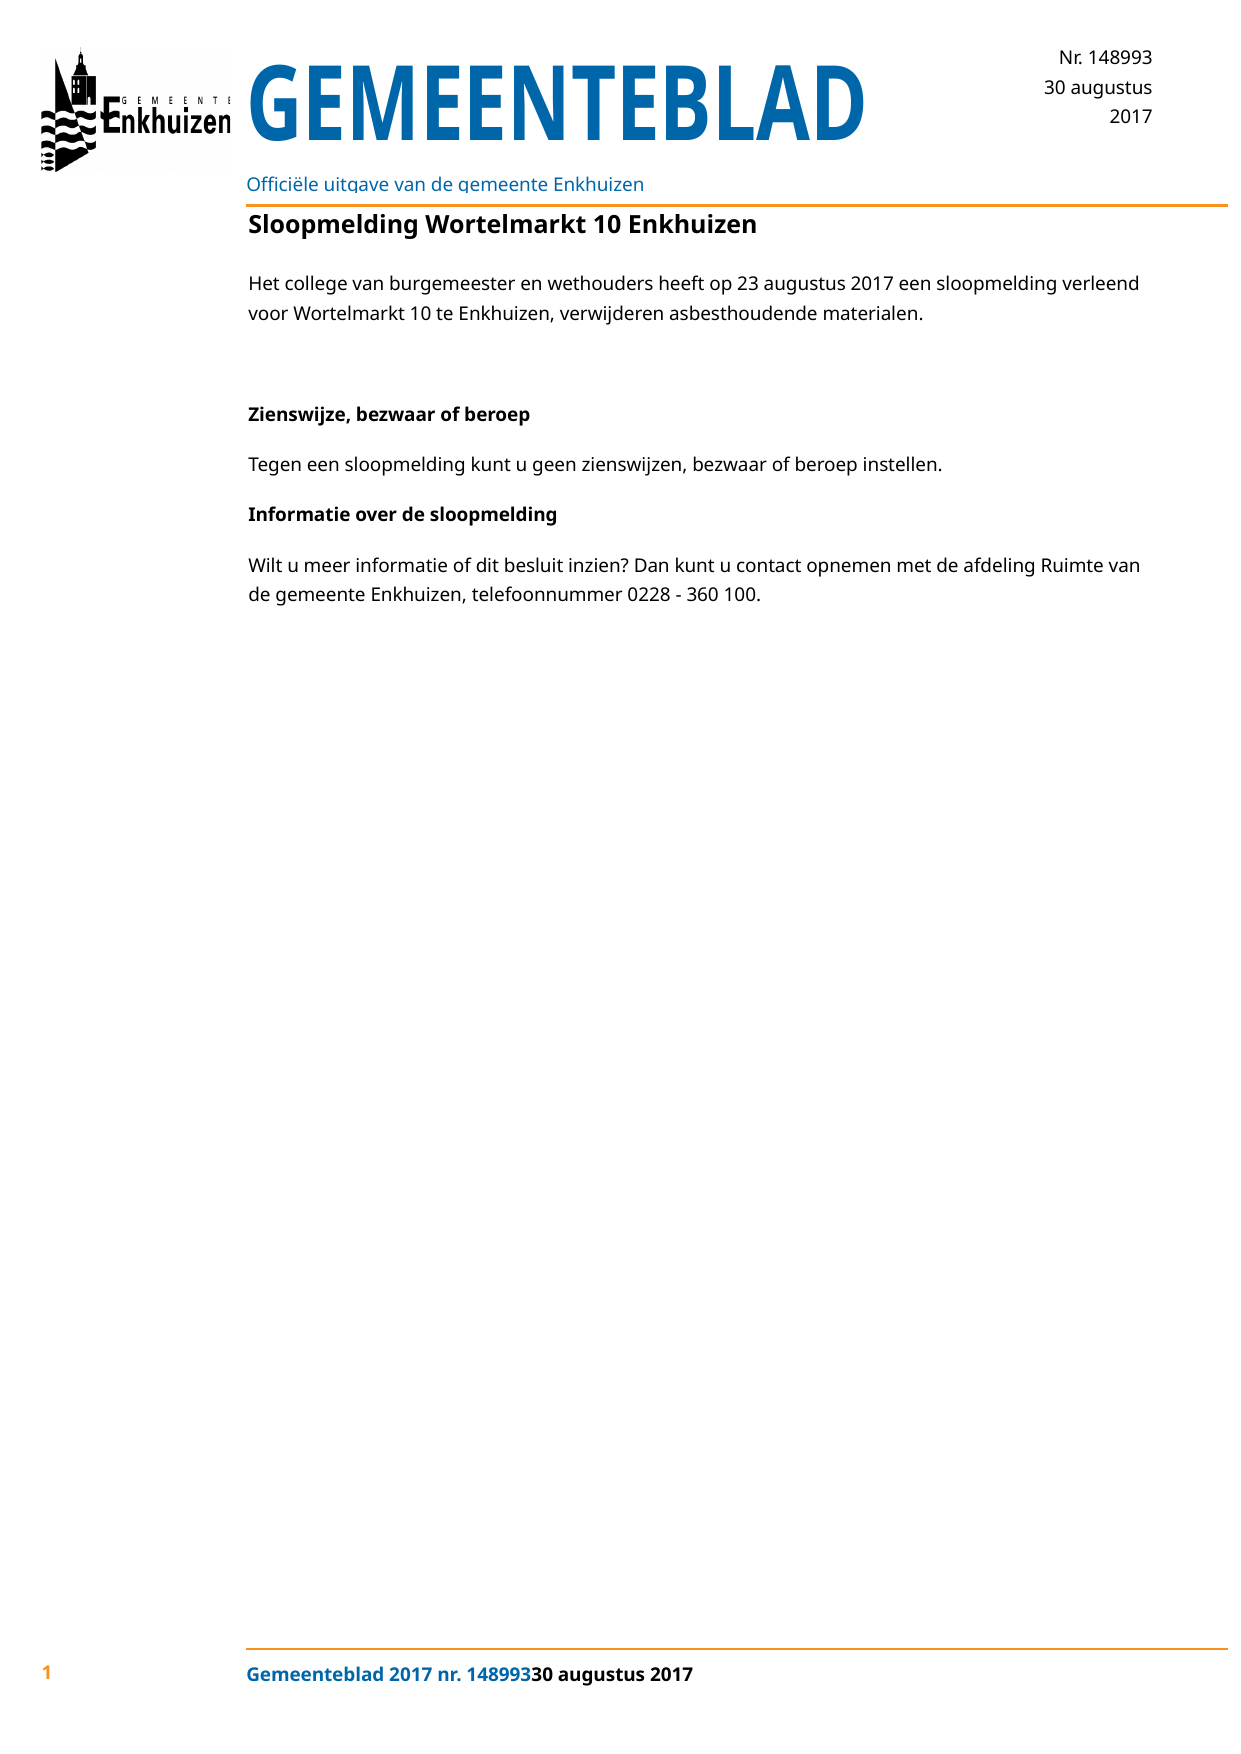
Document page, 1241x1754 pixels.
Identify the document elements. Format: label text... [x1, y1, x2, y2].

text Informatie over de sloopmelding [248, 502, 1152, 527]
picture [41, 47, 231, 172]
text Het college van burgemeester en wethouders heeft op 23 augustus 2017 een sloopmelding verleend voor Wortelmarkt 10 te Enkhuizen, verwijderen asbesthoudende materialen. [248, 270, 1152, 326]
text Tegen een sloopmelding kunt u geen zienswijzen, bezwaar of beroep instellen. [248, 451, 1152, 477]
text Zienswijze, bezwaar of beroep [248, 401, 1152, 426]
text Wilt u meer informatie of dit besluit inzien? Dan kunt u contact opnemen met de afdeling Ruimte van de gemeente Enkhuizen, telefoonnummer 0228 - 360 100. [248, 552, 1152, 607]
text Sloopmelding Wortelmarkt 10 Enkhuizen [248, 207, 1152, 241]
